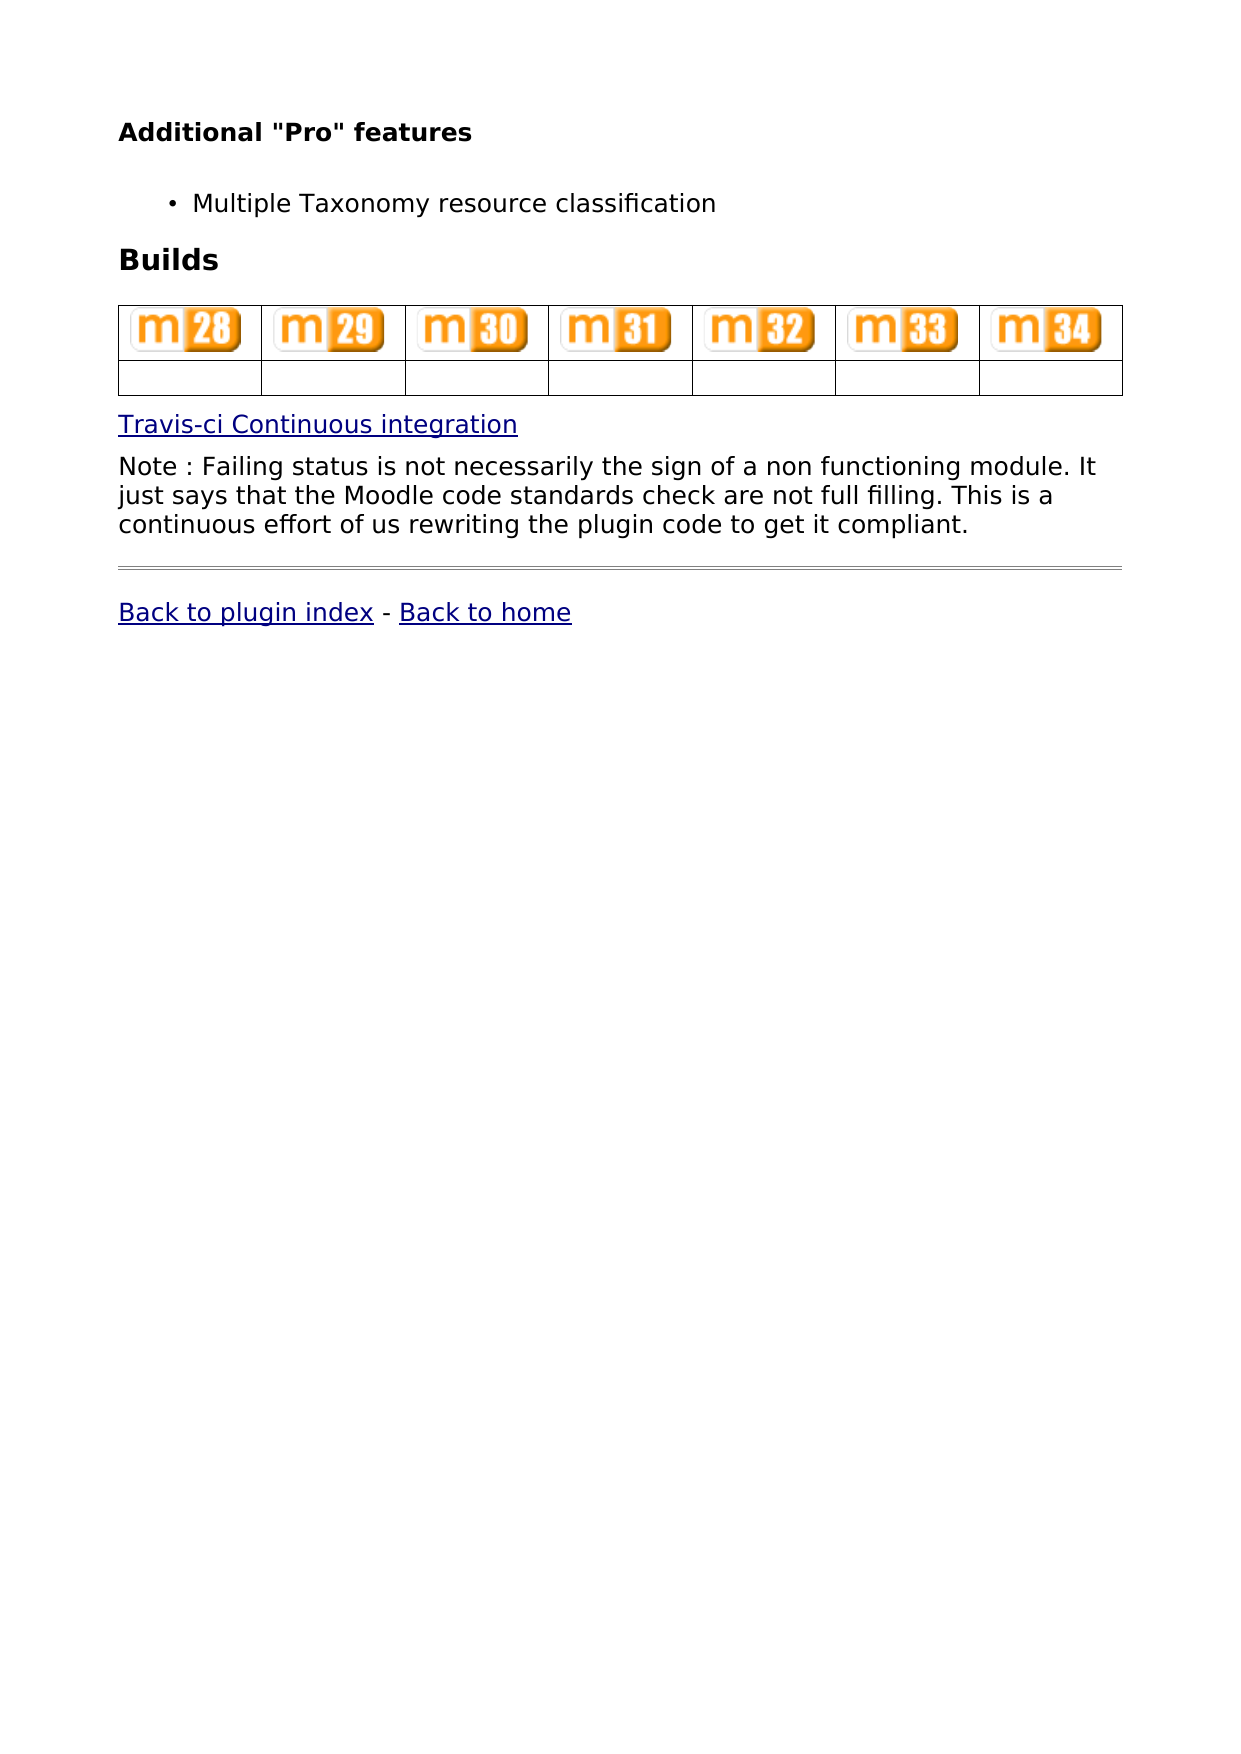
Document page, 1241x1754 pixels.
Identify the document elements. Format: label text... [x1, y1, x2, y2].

table_header [836, 306, 979, 360]
table_cell [693, 361, 835, 395]
picture [130, 307, 241, 352]
table_cell [980, 361, 1122, 395]
picture [990, 307, 1102, 352]
text Back to plugin index - Back to home [118, 598, 1122, 627]
table_cell [262, 361, 405, 395]
picture [560, 307, 672, 352]
table_cell [406, 361, 548, 395]
subtitle Additional "Pro" features [118, 118, 1122, 147]
list Multiple Taxonomy resource classification [177, 189, 1122, 218]
table_header [406, 306, 548, 360]
table_cell [119, 361, 261, 395]
text Note : Failing status is not necessarily the sign of a non functioning module. It just says that the Moodle code standards check are not full filling. This is a continuous effort of us rewriting the plugin code to get it compliant. [118, 452, 1122, 539]
picture [273, 307, 385, 352]
table_cell [549, 361, 692, 395]
subtitle Builds [118, 243, 1122, 277]
text Travis-ci Continuous integration [118, 410, 1122, 439]
picture [847, 307, 958, 352]
picture [416, 307, 528, 352]
table_header [549, 306, 692, 360]
table_cell [836, 361, 979, 395]
table_header [262, 306, 405, 360]
picture [703, 307, 815, 352]
table_header [119, 306, 261, 360]
table_header [980, 306, 1122, 360]
table_header [693, 306, 835, 360]
